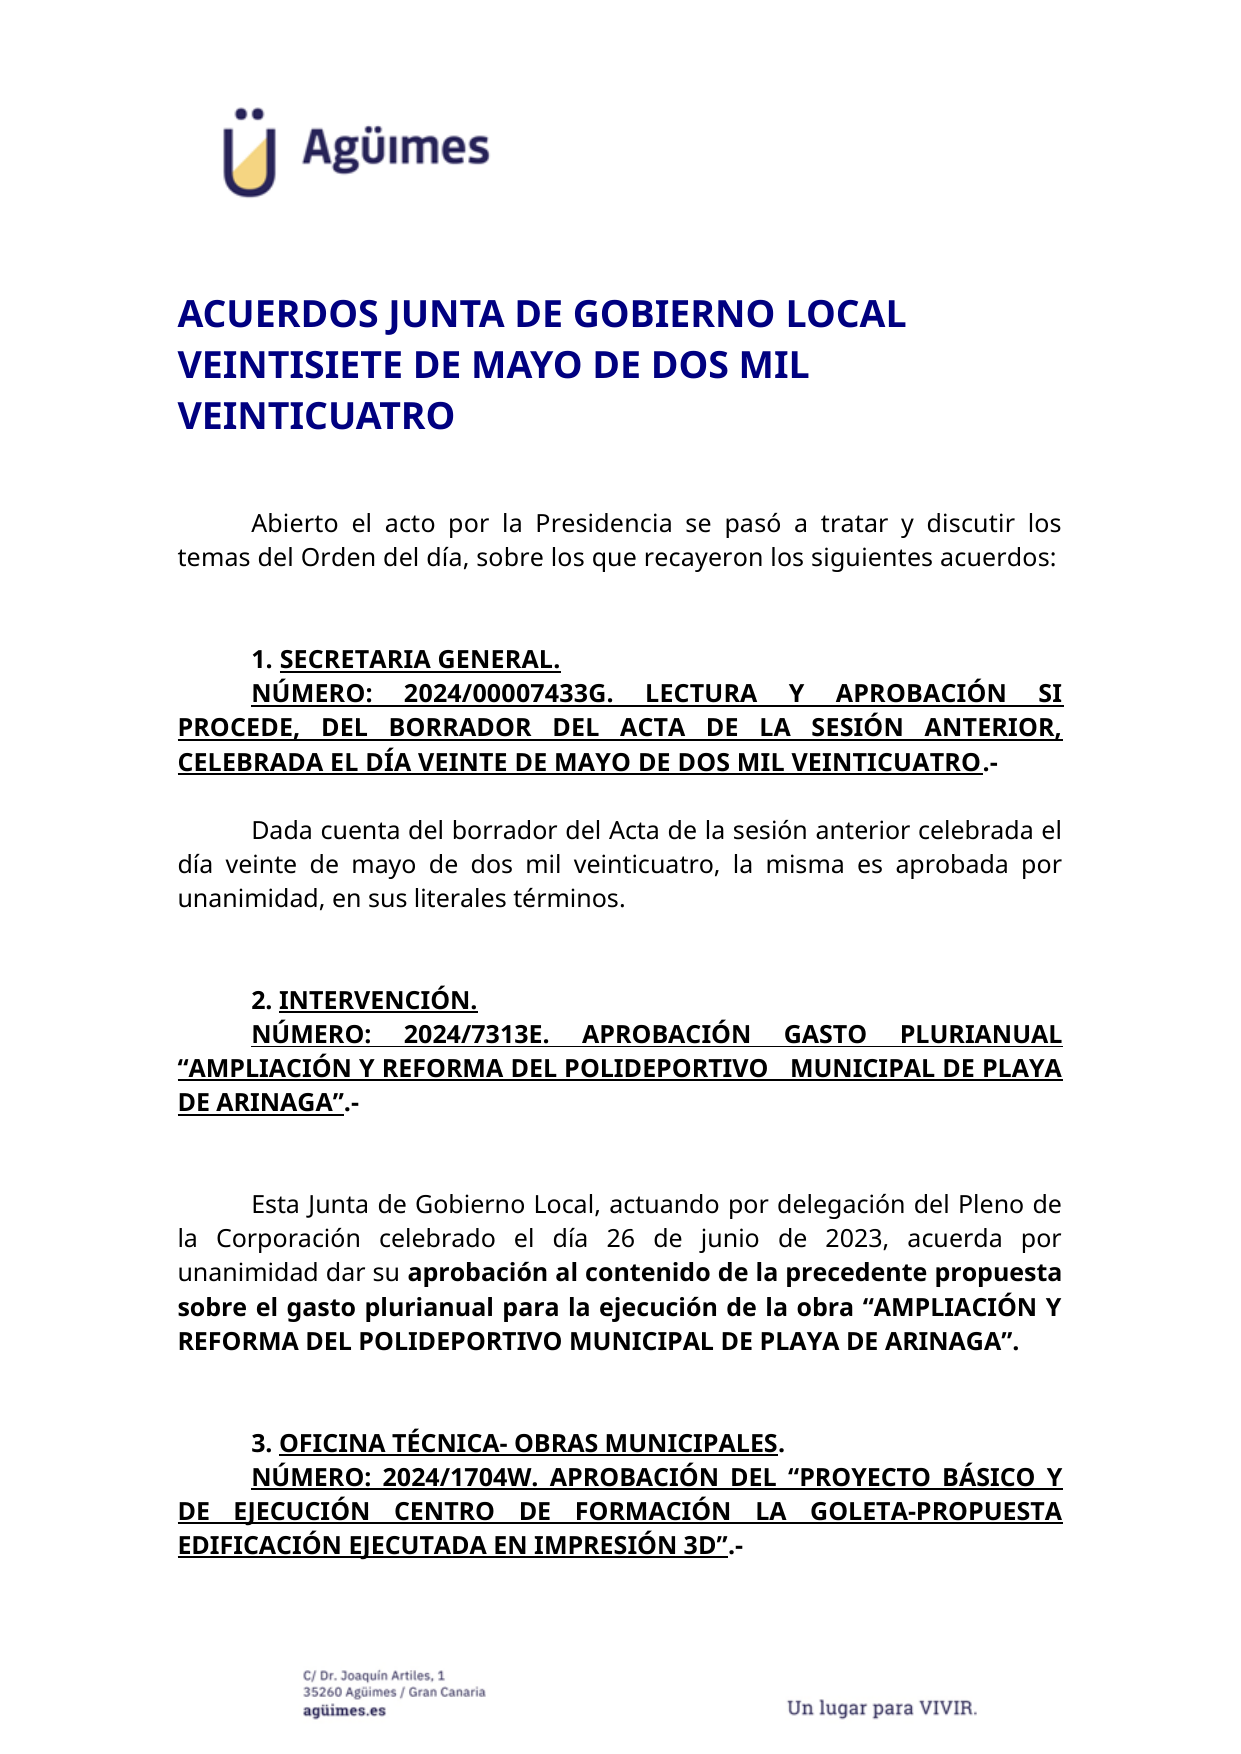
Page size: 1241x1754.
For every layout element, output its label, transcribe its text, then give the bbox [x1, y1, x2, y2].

text NÚMERO: 2024/1704W. APROBACIÓN DEL “PROYECTO BÁSICO Y DE EJECUCIÓN CENTRO DE FORMACIÓN LA GOLETA-PROPUESTA [177, 1459, 1063, 1522]
text NÚMERO: 2024/00007433G. LECTURA Y APROBACIÓN SI PROCEDE, DEL BORRADOR DEL ACTA DE LA SESIÓN ANTERIOR, [177, 676, 1063, 739]
text ACUERDOS JUNTA DE GOBIERNO LOCAL VEINTISIETE DE MAYO DE DOS MIL VEINTICUATRO [177, 287, 1063, 440]
text Esta Junta de Gobierno Local, actuando por delegación del Pleno de la Corporación celebrado el día 26 de junio de 2023, acuerda por unanimidad dar su aprobación al contenido de la precedente propuesta sobre el gasto plurianual para la ejecución de la obra “AMPLIACIÓN Y REFORMA DEL POLIDEPORTIVO MUNICIPAL DE PLAYA DE ARINAGA”. [177, 1187, 1063, 1357]
text Dada cuenta del borrador del Acta de la sesión anterior celebrada el día veinte de mayo de dos mil veinticuatro, la misma es aprobada por unanimidad, en sus literales términos. [177, 812, 1063, 914]
text 2. INTERVENCIÓN. [177, 983, 1063, 1017]
picture [180, 73, 544, 243]
text CELEBRADA EL DÍA VEINTE DE MAYO DE DOS MIL VEINTICUATRO.- [177, 740, 1063, 778]
text EDIFICACIÓN EJECUTADA EN IMPRESIÓN 3D”.- [177, 1523, 1063, 1562]
text Abierto el acto por la Presidencia se pasó a tratar y discutir los temas del Orden del día, sobre los que recayeron los siguientes acuerdos: [177, 506, 1063, 574]
text 1. SECRETARIA GENERAL. [251, 642, 1063, 676]
text 3. OFICINA TÉCNICA- OBRAS MUNICIPALES. [177, 1425, 1063, 1459]
picture [177, 1632, 1063, 1754]
text DE ARINAGA”.- [177, 1080, 1063, 1119]
text NÚMERO: 2024/7313E. APROBACIÓN GASTO PLURIANUAL “AMPLIACIÓN Y REFORMA DEL POLIDEPORTIVO MUNICIPAL DE PLAYA [177, 1017, 1063, 1079]
